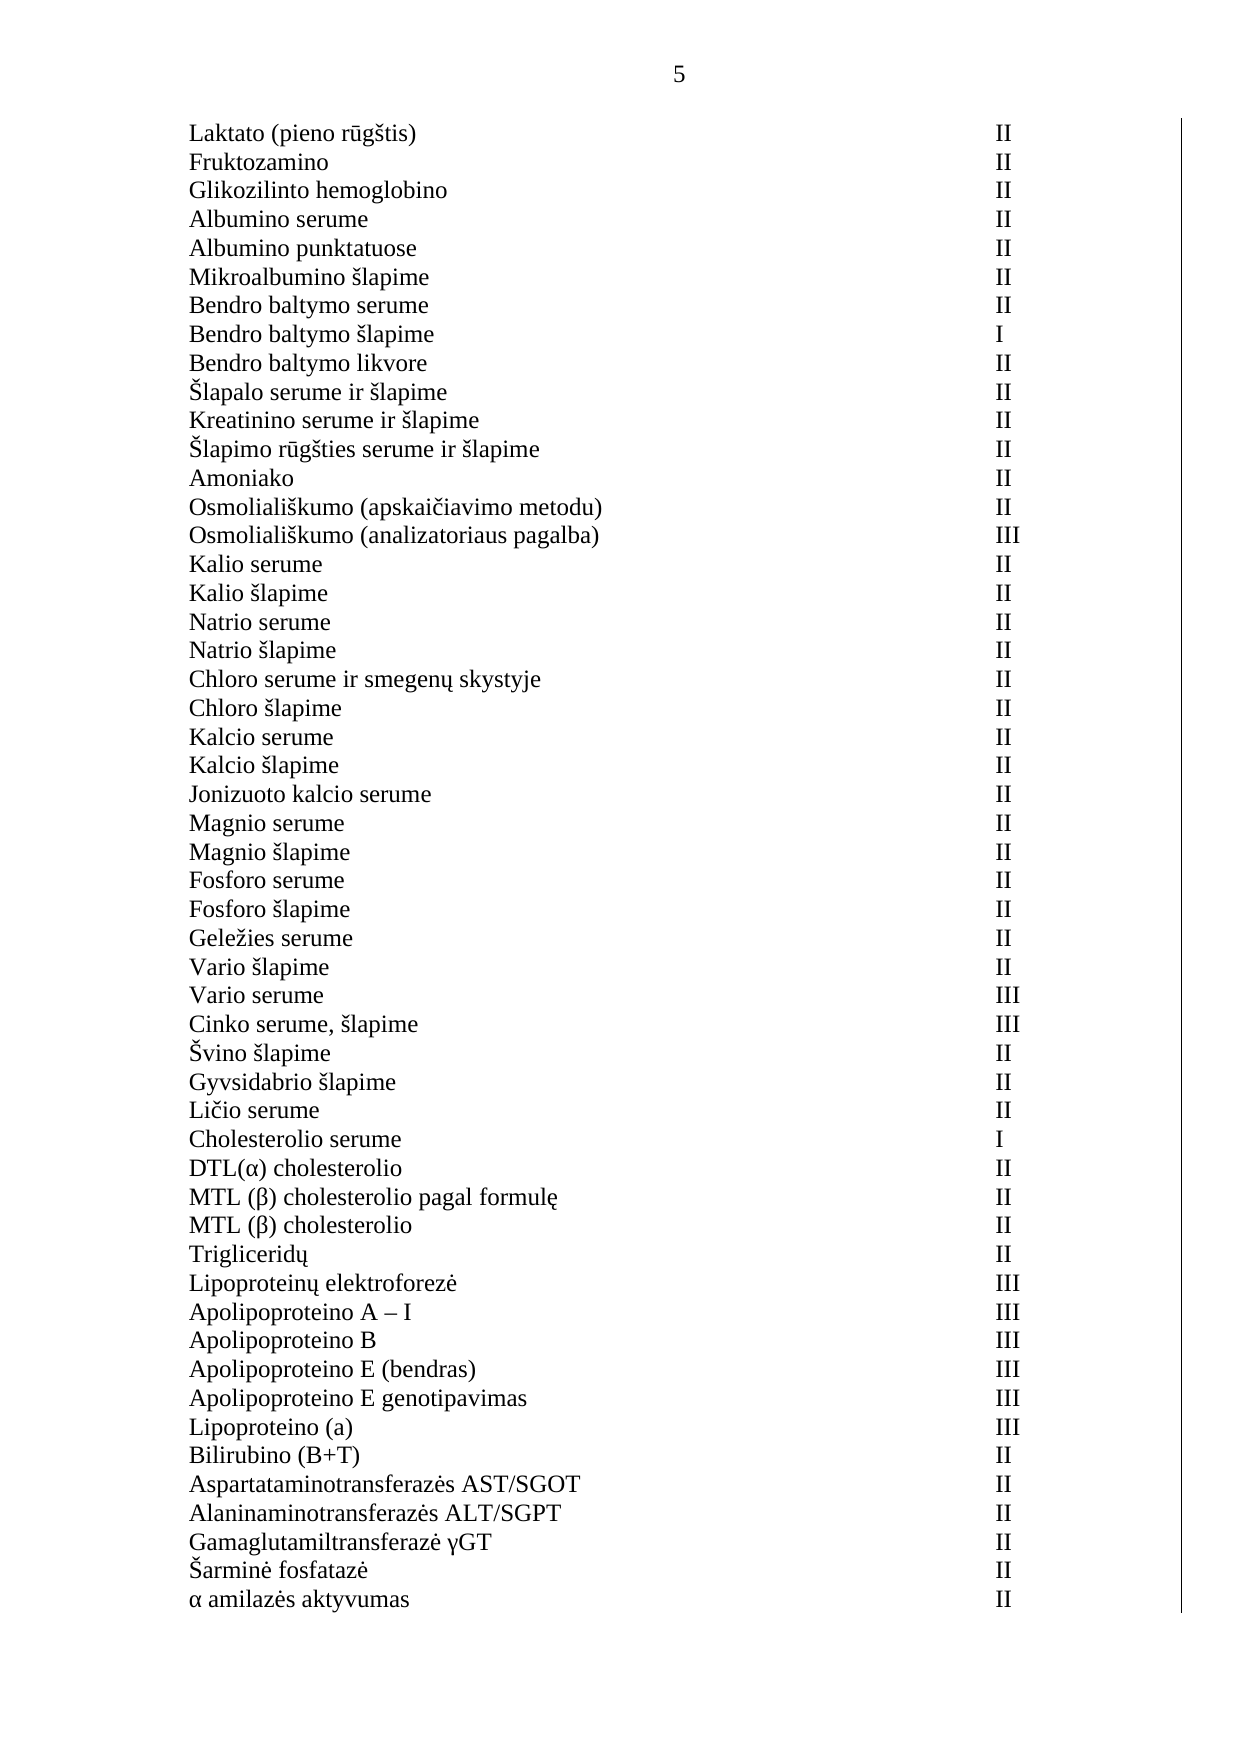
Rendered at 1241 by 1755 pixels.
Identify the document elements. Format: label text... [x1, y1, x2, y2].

table_cell III [984, 1268, 1181, 1297]
table_cell I [984, 1124, 1181, 1153]
table_cell MTL (β) cholesterolio pagal formulę [177, 1182, 984, 1211]
table_cell Apolipoproteino E genotipavimas [177, 1383, 984, 1412]
table_cell II [984, 952, 1181, 981]
table_cell Vario šlapime [177, 952, 984, 981]
table_cell III [984, 1297, 1181, 1326]
table_cell II [984, 348, 1181, 377]
table_cell Šlapalo serume ir šlapime [177, 377, 984, 406]
table_cell III [984, 521, 1181, 549]
table_cell Bendro baltymo likvore [177, 348, 984, 377]
table_cell Kalcio serume [177, 722, 984, 751]
table_cell II [984, 233, 1181, 262]
table_cell Alaninaminotransferazės ALT/SGPT [177, 1498, 984, 1527]
table_cell II [984, 434, 1181, 463]
table_cell Apolipoproteino B [177, 1326, 984, 1354]
table_cell Ličio serume [177, 1096, 984, 1124]
table_cell Glikozilinto hemoglobino [177, 176, 984, 204]
table_cell II [984, 147, 1181, 176]
table_cell Švino šlapime [177, 1038, 984, 1067]
table_cell Apolipoproteino A – I [177, 1297, 984, 1326]
table_cell Mikroalbumino šlapime [177, 262, 984, 291]
table_cell II [984, 1527, 1181, 1556]
table_cell Osmoliališkumo (analizatoriaus pagalba) [177, 521, 984, 549]
table_cell II [984, 262, 1181, 291]
table_cell II [984, 1182, 1181, 1211]
table_cell Osmoliališkumo (apskaičiavimo metodu) [177, 492, 984, 521]
table_cell II [984, 406, 1181, 434]
table_cell Trigliceridų [177, 1239, 984, 1268]
table_cell Magnio serume [177, 808, 984, 837]
table_cell II [984, 1038, 1181, 1067]
table_cell Chloro šlapime [177, 693, 984, 722]
table_cell Kalio serume [177, 549, 984, 578]
table_cell II [984, 751, 1181, 779]
table_cell II [984, 463, 1181, 492]
table_cell II [984, 1584, 1181, 1613]
table_cell II [984, 664, 1181, 693]
table_cell II [984, 1498, 1181, 1527]
table_cell II [984, 118, 1181, 147]
table_cell Apolipoproteino E (bendras) [177, 1354, 984, 1383]
table_cell II [984, 722, 1181, 751]
table_cell II [984, 693, 1181, 722]
table_cell Cholesterolio serume [177, 1124, 984, 1153]
table_cell III [984, 1326, 1181, 1354]
table_cell II [984, 808, 1181, 837]
table_cell II [984, 1441, 1181, 1469]
table_cell Kalio šlapime [177, 578, 984, 607]
table_cell II [984, 492, 1181, 521]
table_cell Geležies serume [177, 923, 984, 952]
table_cell Albumino serume [177, 204, 984, 233]
table_cell III [984, 1412, 1181, 1441]
table_cell II [984, 1556, 1181, 1584]
table_cell Bilirubino (B+T) [177, 1441, 984, 1469]
table_cell Lipoproteinų elektroforezė [177, 1268, 984, 1297]
table_cell II [984, 636, 1181, 664]
table_cell III [984, 981, 1181, 1009]
table_cell II [984, 779, 1181, 808]
table_cell Fruktozamino [177, 147, 984, 176]
table_cell Chloro serume ir smegenų skystyje [177, 664, 984, 693]
table_cell DTL(α) cholesterolio [177, 1153, 984, 1182]
table_cell Cinko serume, šlapime [177, 1009, 984, 1038]
table_cell II [984, 923, 1181, 952]
table_cell II [984, 894, 1181, 923]
table_cell Albumino punktatuose [177, 233, 984, 262]
table_cell Lipoproteino (a) [177, 1412, 984, 1441]
table_cell Fosforo šlapime [177, 894, 984, 923]
table_cell Bendro baltymo serume [177, 291, 984, 319]
table_cell Kalcio šlapime [177, 751, 984, 779]
table_cell Jonizuoto kalcio serume [177, 779, 984, 808]
table_cell Šarminė fosfatazė [177, 1556, 984, 1584]
table_cell II [984, 1067, 1181, 1096]
table_cell MTL (β) cholesterolio [177, 1211, 984, 1239]
table_cell Magnio šlapime [177, 837, 984, 866]
table_cell Laktato (pieno rūgštis) [177, 118, 984, 147]
table_cell Kreatinino serume ir šlapime [177, 406, 984, 434]
table_cell Bendro baltymo šlapime [177, 319, 984, 348]
table_cell II [984, 1153, 1181, 1182]
table_cell III [984, 1009, 1181, 1038]
table_cell Amoniako [177, 463, 984, 492]
table_cell II [984, 578, 1181, 607]
table_cell Natrio serume [177, 607, 984, 636]
table_cell II [984, 1211, 1181, 1239]
table_cell I [984, 319, 1181, 348]
table_cell Aspartataminotransferazės AST/SGOT [177, 1469, 984, 1498]
table_cell II [984, 837, 1181, 866]
table_cell Vario serume [177, 981, 984, 1009]
table_cell II [984, 377, 1181, 406]
table_cell II [984, 291, 1181, 319]
table_cell II [984, 866, 1181, 894]
table_cell II [984, 1096, 1181, 1124]
table_cell Fosforo serume [177, 866, 984, 894]
table_cell II [984, 549, 1181, 578]
table_cell II [984, 1239, 1181, 1268]
table_cell II [984, 204, 1181, 233]
table_cell III [984, 1354, 1181, 1383]
table_cell II [984, 1469, 1181, 1498]
table_cell II [984, 607, 1181, 636]
table_cell Gyvsidabrio šlapime [177, 1067, 984, 1096]
table_cell Natrio šlapime [177, 636, 984, 664]
table_cell α amilazės aktyvumas [177, 1584, 984, 1613]
table_cell III [984, 1383, 1181, 1412]
table_cell Šlapimo rūgšties serume ir šlapime [177, 434, 984, 463]
table_cell Gamaglutamiltransferazė γGT [177, 1527, 984, 1556]
table_cell II [984, 176, 1181, 204]
